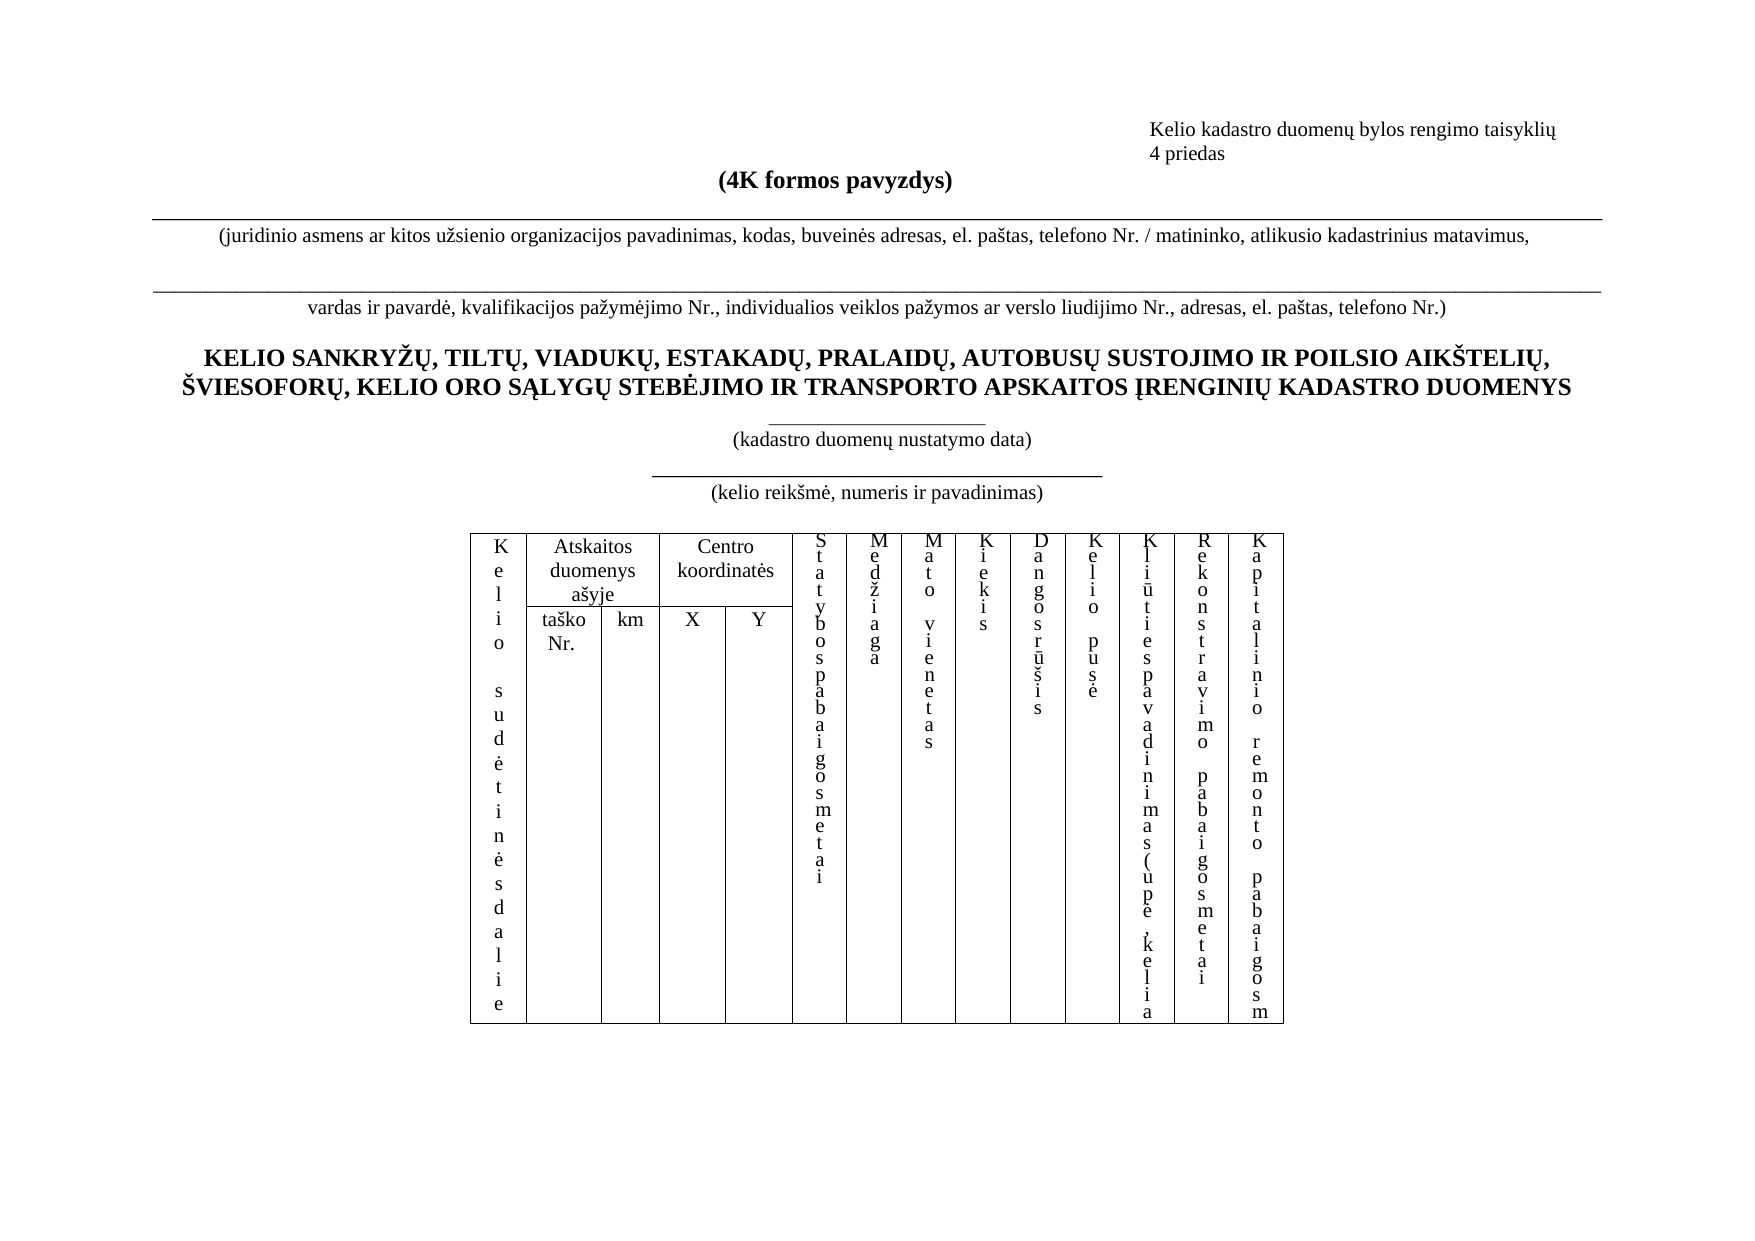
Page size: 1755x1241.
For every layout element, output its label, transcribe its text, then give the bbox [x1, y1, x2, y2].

table_header Kelio pusė [1066, 534, 1119, 1023]
table_header Dangos rūšis [1011, 534, 1065, 1023]
table_cell Y [726, 607, 792, 1023]
table_header Statybos pabaigos metai [793, 534, 846, 1023]
text Kelio kadastro duomenų bylos rengimo taisyklių [1149, 117, 1719, 141]
table_header Rekonstravimo pabaigos metai [1175, 534, 1228, 1023]
text 4 priedas [1149, 141, 1719, 165]
text __________________________ [118, 408, 1636, 427]
text ____________________________________________________________________________________________________________________ [118, 194, 1636, 223]
text (kadastro duomenų nustatymo data) [118, 427, 1636, 451]
table_header Centro koordinatės [660, 534, 792, 606]
table_header Kliūties pavadinimas (upė, kelia [1120, 534, 1174, 1023]
text vardas ir pavardė, kvalifikacijos pažymėjimo Nr., individualios veiklos pažymos ar verslo liudijimo Nr., adresas, el. paštas, telefono Nr.) [118, 295, 1636, 319]
table_header Kelio sudėtinės dalie [471, 534, 526, 1023]
text ___________________________________________________________________________________________________________________________________________ [118, 271, 1636, 295]
table_header Kapitalinio remonto pabaigos m [1229, 534, 1283, 1023]
table_header Medžiaga [847, 534, 901, 1023]
text (juridinio asmens ar kitos užsienio organizacijos pavadinimas, kodas, buveinės adresas, el. paštas, telefono Nr. / matininko, atlikusio kadastrinius matavimus, [118, 223, 1636, 247]
table_cell X [660, 607, 725, 1023]
text ____________________________________ [118, 451, 1636, 480]
text KELIO sankryžų, tiltų, Viadukų, estakadų, pralaidų, autobusų sustojimo ir poilsio aikštelių, šviesoforų, kelio oro sąlygų stebėjimo ir transporto apskaitos įrenginių kadastro duomenys [118, 343, 1636, 401]
table_cell taško Nr. [527, 607, 601, 1023]
text (4K formos pavyzdys) [643, 165, 1636, 194]
table_cell km [602, 607, 659, 1023]
table_header Atskaitos duomenys ašyje [527, 534, 659, 606]
text (kelio reikšmė, numeris ir pavadinimas) [118, 480, 1636, 504]
table_header Kiekis [956, 534, 1010, 1023]
table_header Mato vienetas [902, 534, 955, 1023]
